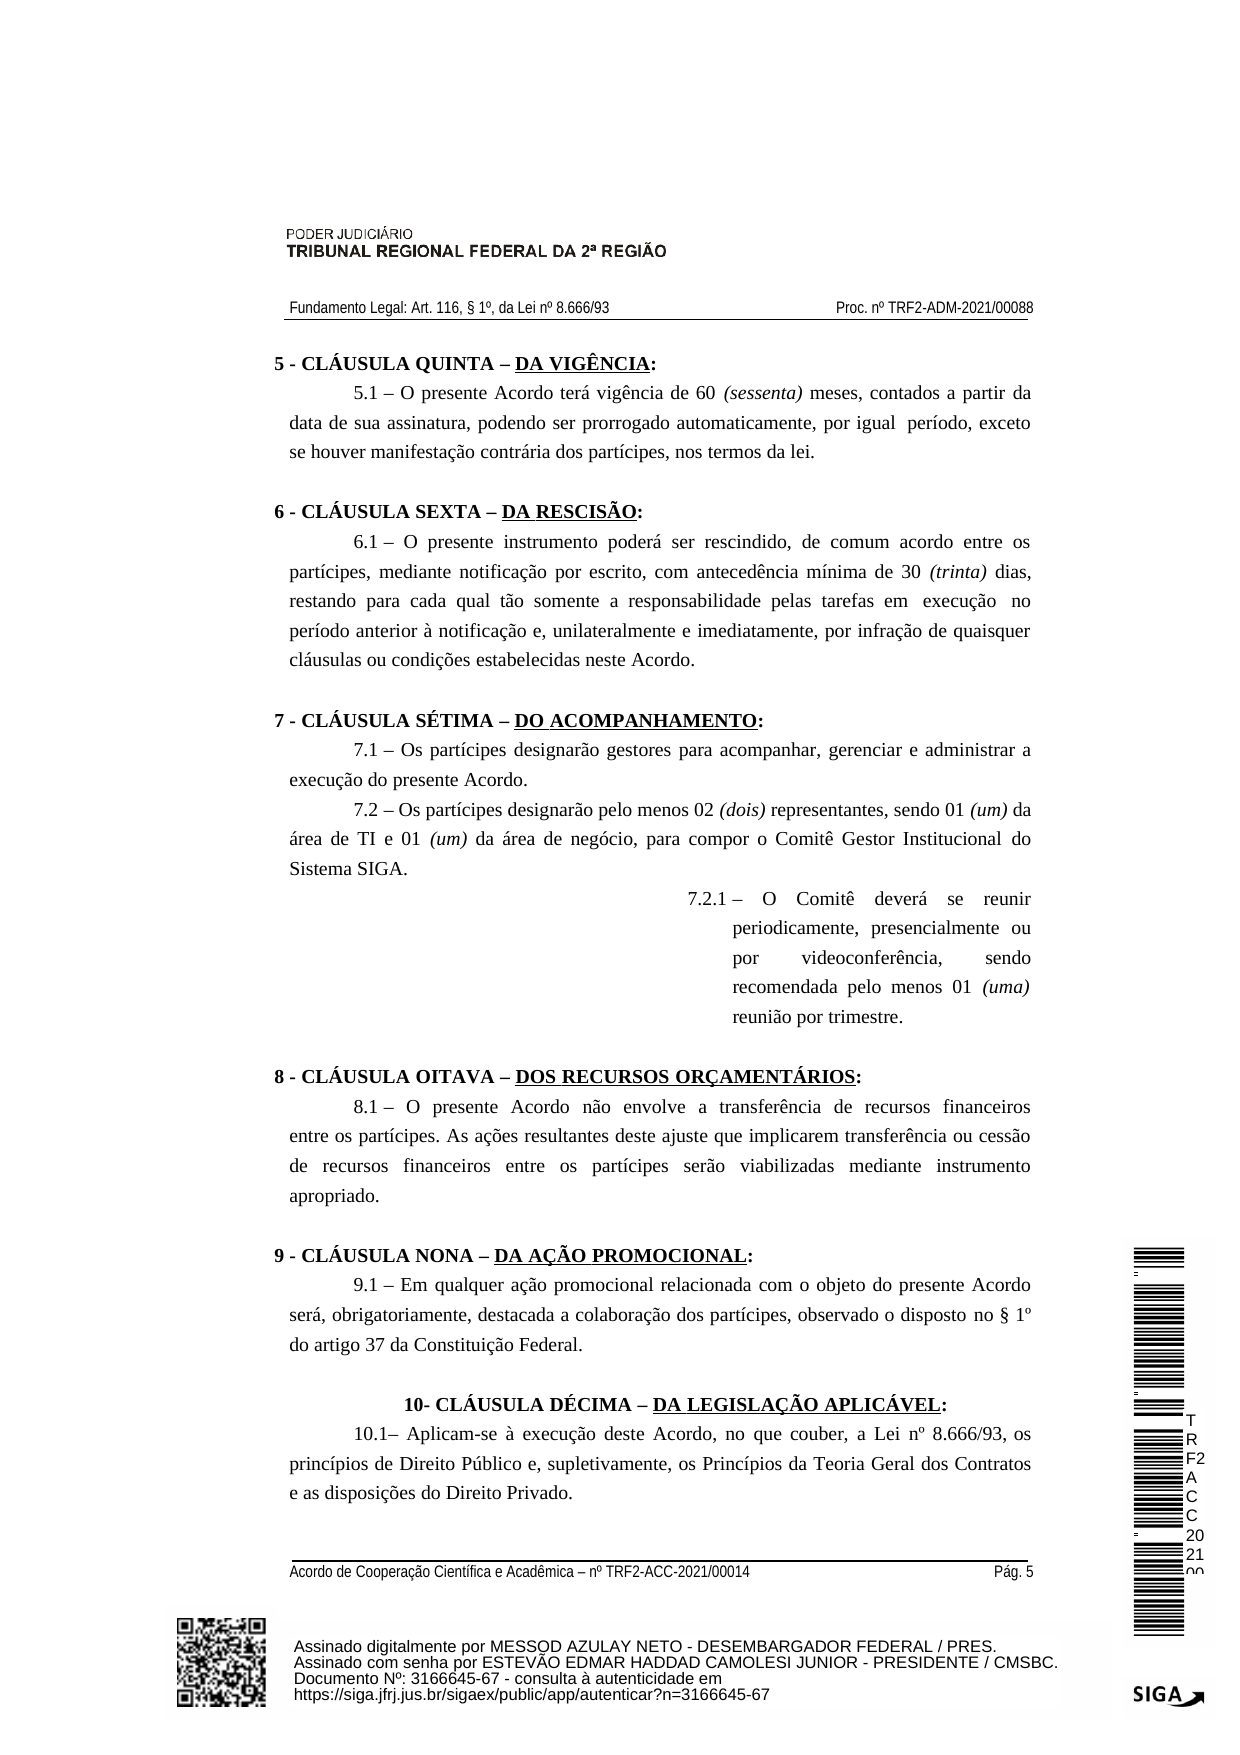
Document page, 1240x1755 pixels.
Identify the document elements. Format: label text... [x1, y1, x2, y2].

list TRF2ACC202100014 [1186, 1410, 1206, 1573]
list – O presente Acordo terá vigência de 60 (sessenta) meses, contados a partir da data de sua assinatura, podendo ser prorrogado automaticamente, por igual período, exceto se houver manifestação contrária dos partícipes, nos termos da lei. [259, 381, 1031, 463]
list – Em qualquer ação promocional relacionada com o objeto do presente Acordo será, obrigatoriamente, destacada a colaboração dos partícipes, observado o disposto no § 1º do artigo 37 da Constituição Federal. [259, 1273, 1031, 1355]
list – Aplicam-se à execução deste Acordo, no que couber, a Lei nº 8.666/93, os princípios de Direito Público e, supletivamente, os Princípios da Teoria Geral dos Contratos e as disposições do Direito Privado. [259, 1422, 1031, 1504]
subtitle - CLÁUSULA SEXTA – DA RESCISÃO: [274, 501, 1227, 523]
subtitle - CLÁUSULA QUINTA – DA VIGÊNCIA: [274, 352, 1227, 374]
list – Os partícipes designarão gestores para acompanhar, gerenciar e administrar a execução do presente Acordo. [259, 738, 1031, 791]
subtitle - CLÁUSULA DÉCIMA – DA LEGISLAÇÃO APLICÁVEL: [403, 1393, 1122, 1416]
subtitle [1183, 1409, 1206, 1573]
list – O presente Acordo não envolve a transferência de recursos financeiros entre os partícipes. As ações resultantes deste ajuste que implicarem transferência ou cessão de recursos financeiros entre os partícipes serão viabilizadas mediante instrumento apropriado. [259, 1095, 1031, 1206]
list – Os partícipes designarão pelo menos 02 (dois) representantes, sendo 01 (um) da área de TI e 01 (um) da área de negócio, para compor o Comitê Gestor Institucional do Sistema SIGA. [259, 798, 1031, 880]
subtitle - CLÁUSULA SÉTIMA – DO ACOMPANHAMENTO: [274, 709, 1227, 732]
subtitle - CLÁUSULA NONA – DA AÇÃO PROMOCIONAL: [274, 1244, 1122, 1267]
text Acordo de Cooperação Científica e Acadêmica – nº TRF2-ACC-2021/00014 Pág. 5 [289, 1559, 1122, 1581]
list – O presente instrumento poderá ser rescindido, de comum acordo entre os partícipes, mediante notificação por escrito, com antecedência mínima de 30 (trinta) dias, restando para cada qual tão somente a responsabilidade pelas tarefas em execução no período anterior à notificação e, unilateralmente e imediatamente, por infração de quaisquer cláusulas ou condições estabelecidas neste Acordo. [259, 530, 1031, 671]
subtitle - CLÁUSULA OITAVA – DOS RECURSOS ORÇAMENTÁRIOS: [274, 1065, 1227, 1088]
list – O Comitê deverá se reunir periodicamente, presencialmente ou por videoconferência, sendo recomendada pelo menos 01 (uma) reunião por trimestre. [687, 887, 1031, 1028]
